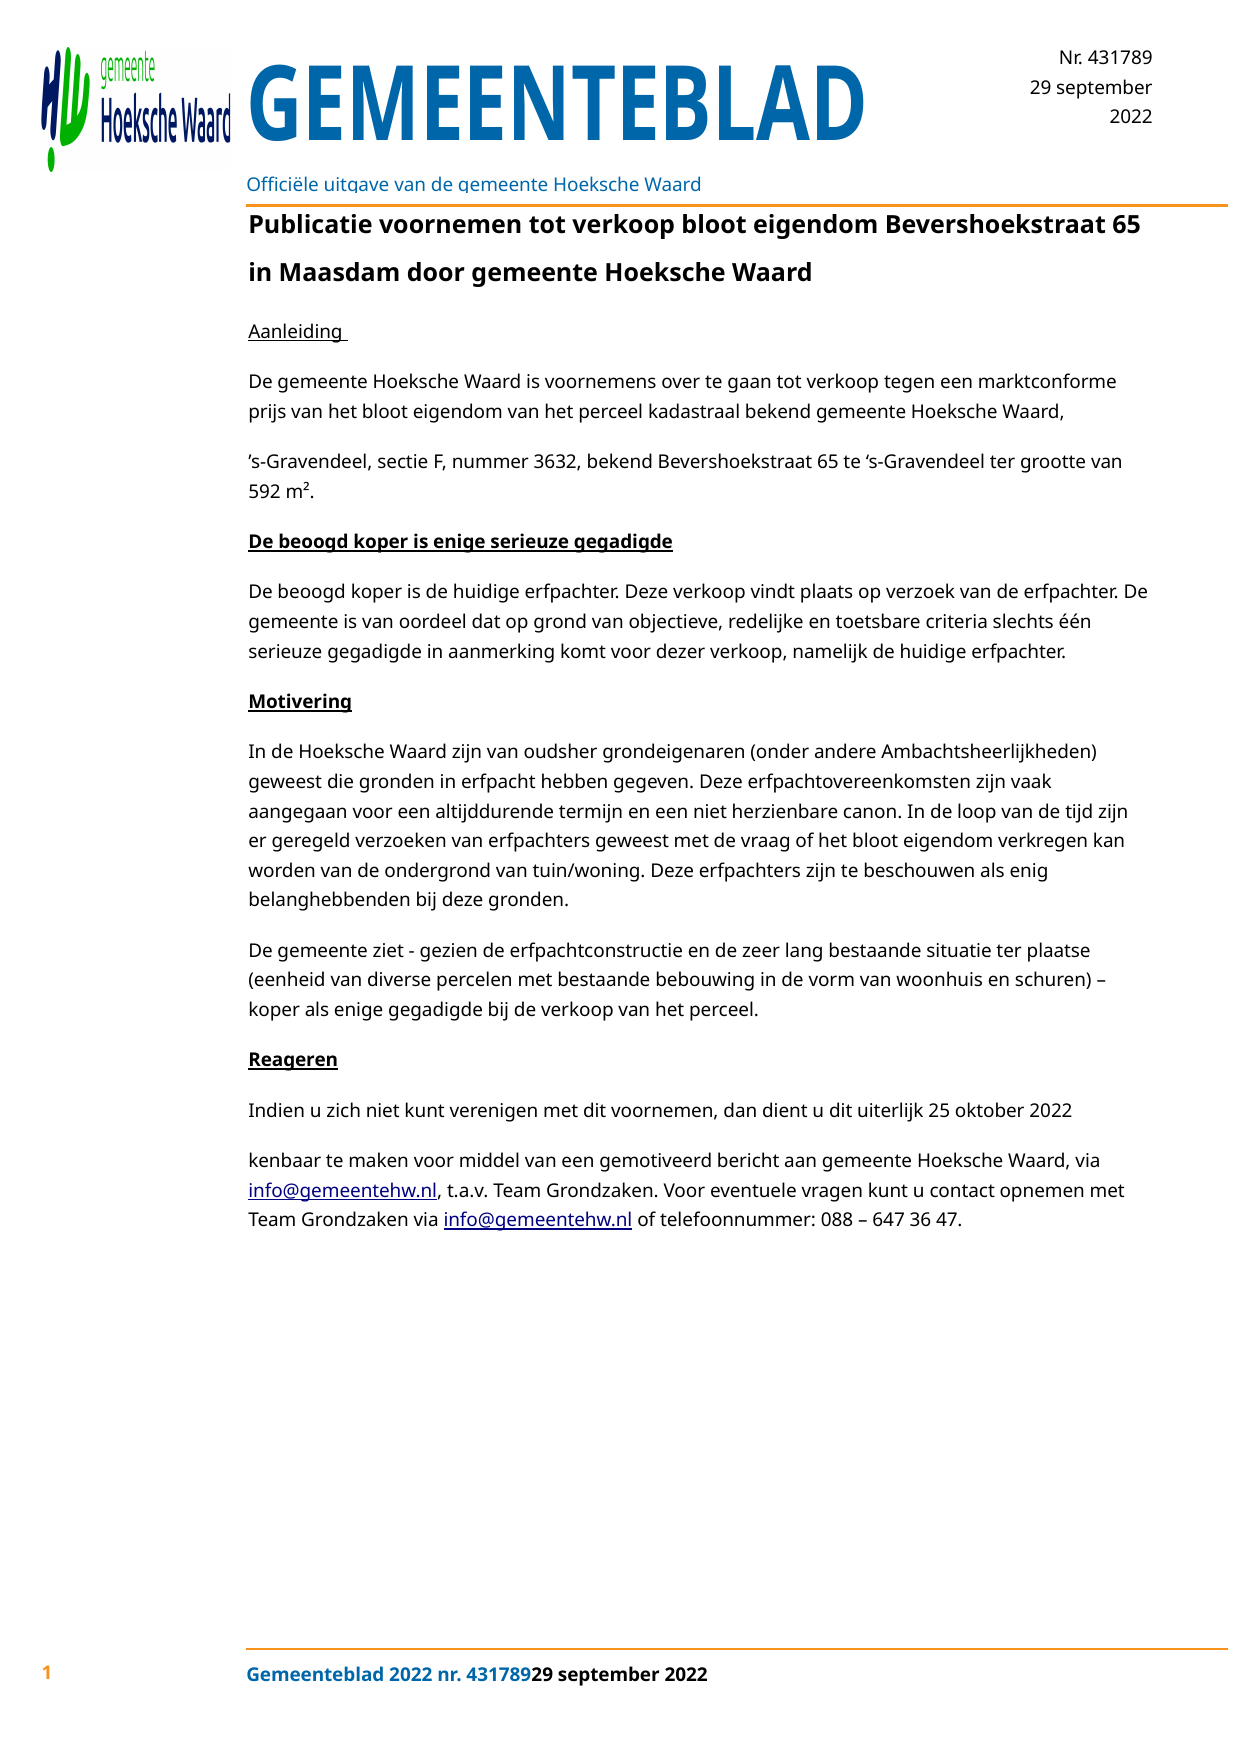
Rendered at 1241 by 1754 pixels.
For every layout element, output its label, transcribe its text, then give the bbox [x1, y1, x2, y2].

text Reageren [248, 1047, 1152, 1072]
text De beoogd koper is enige serieuze gegadigde [248, 528, 1152, 554]
text Aanleiding [248, 318, 1152, 344]
text kenbaar te maken voor middel van een gemotiveerd bericht aan gemeente Hoeksche Waard, via info@gemeentehw.nl, t.a.v. Team Grondzaken. Voor eventuele vragen kunt u contact opnemen met Team Grondzaken via info@gemeentehw.nl of telefoonnummer: 088 – 647 36 47. [248, 1147, 1152, 1232]
picture [41, 47, 231, 172]
text ’s-Gravendeel, sectie F, nummer 3632, bekend Bevershoekstraat 65 te ‘s-Gravendeel ter grootte van 592 m². [248, 448, 1152, 504]
text De gemeente ziet - gezien de erfpachtconstructie en de zeer lang bestaande situatie ter plaatse (eenheid van diverse percelen met bestaande bebouwing in de vorm van woonhuis en schuren) – koper als enige gegadigde bij de verkoop van het perceel. [248, 937, 1152, 1022]
text In de Hoeksche Waard zijn van oudsher grondeigenaren (onder andere Ambachtsheerlijkheden) geweest die gronden in erfpacht hebben gegeven. Deze erfpachtovereenkomsten zijn vaak aangegaan voor een altijddurende termijn en een niet herzienbare canon. In de loop van de tijd zijn er geregeld verzoeken van erfpachters geweest met de vraag of het bloot eigendom verkregen kan worden van de ondergrond van tuin/woning. Deze erfpachters zijn te beschouwen als enig belanghebbenden bij deze gronden. [248, 739, 1152, 912]
text De gemeente Hoeksche Waard is voornemens over te gaan tot verkoop tegen een marktconforme prijs van het bloot eigendom van het perceel kadastraal bekend gemeente Hoeksche Waard, [248, 368, 1152, 424]
text De beoogd koper is de huidige erfpachter. Deze verkoop vindt plaats op verzoek van de erfpachter. De gemeente is van oordeel dat op grond van objectieve, redelijke en toetsbare criteria slechts één serieuze gegadigde in aanmerking komt voor dezer verkoop, namelijk de huidige erfpachter. [248, 579, 1152, 664]
text Motivering [248, 688, 1152, 714]
text Publicatie voornemen tot verkoop bloot eigendom Bevershoekstraat 65 in Maasdam door gemeente Hoeksche Waard [248, 207, 1152, 288]
text Indien u zich niet kunt verenigen met dit voornemen, dan dient u dit uiterlijk 25 oktober 2022 [248, 1097, 1152, 1123]
